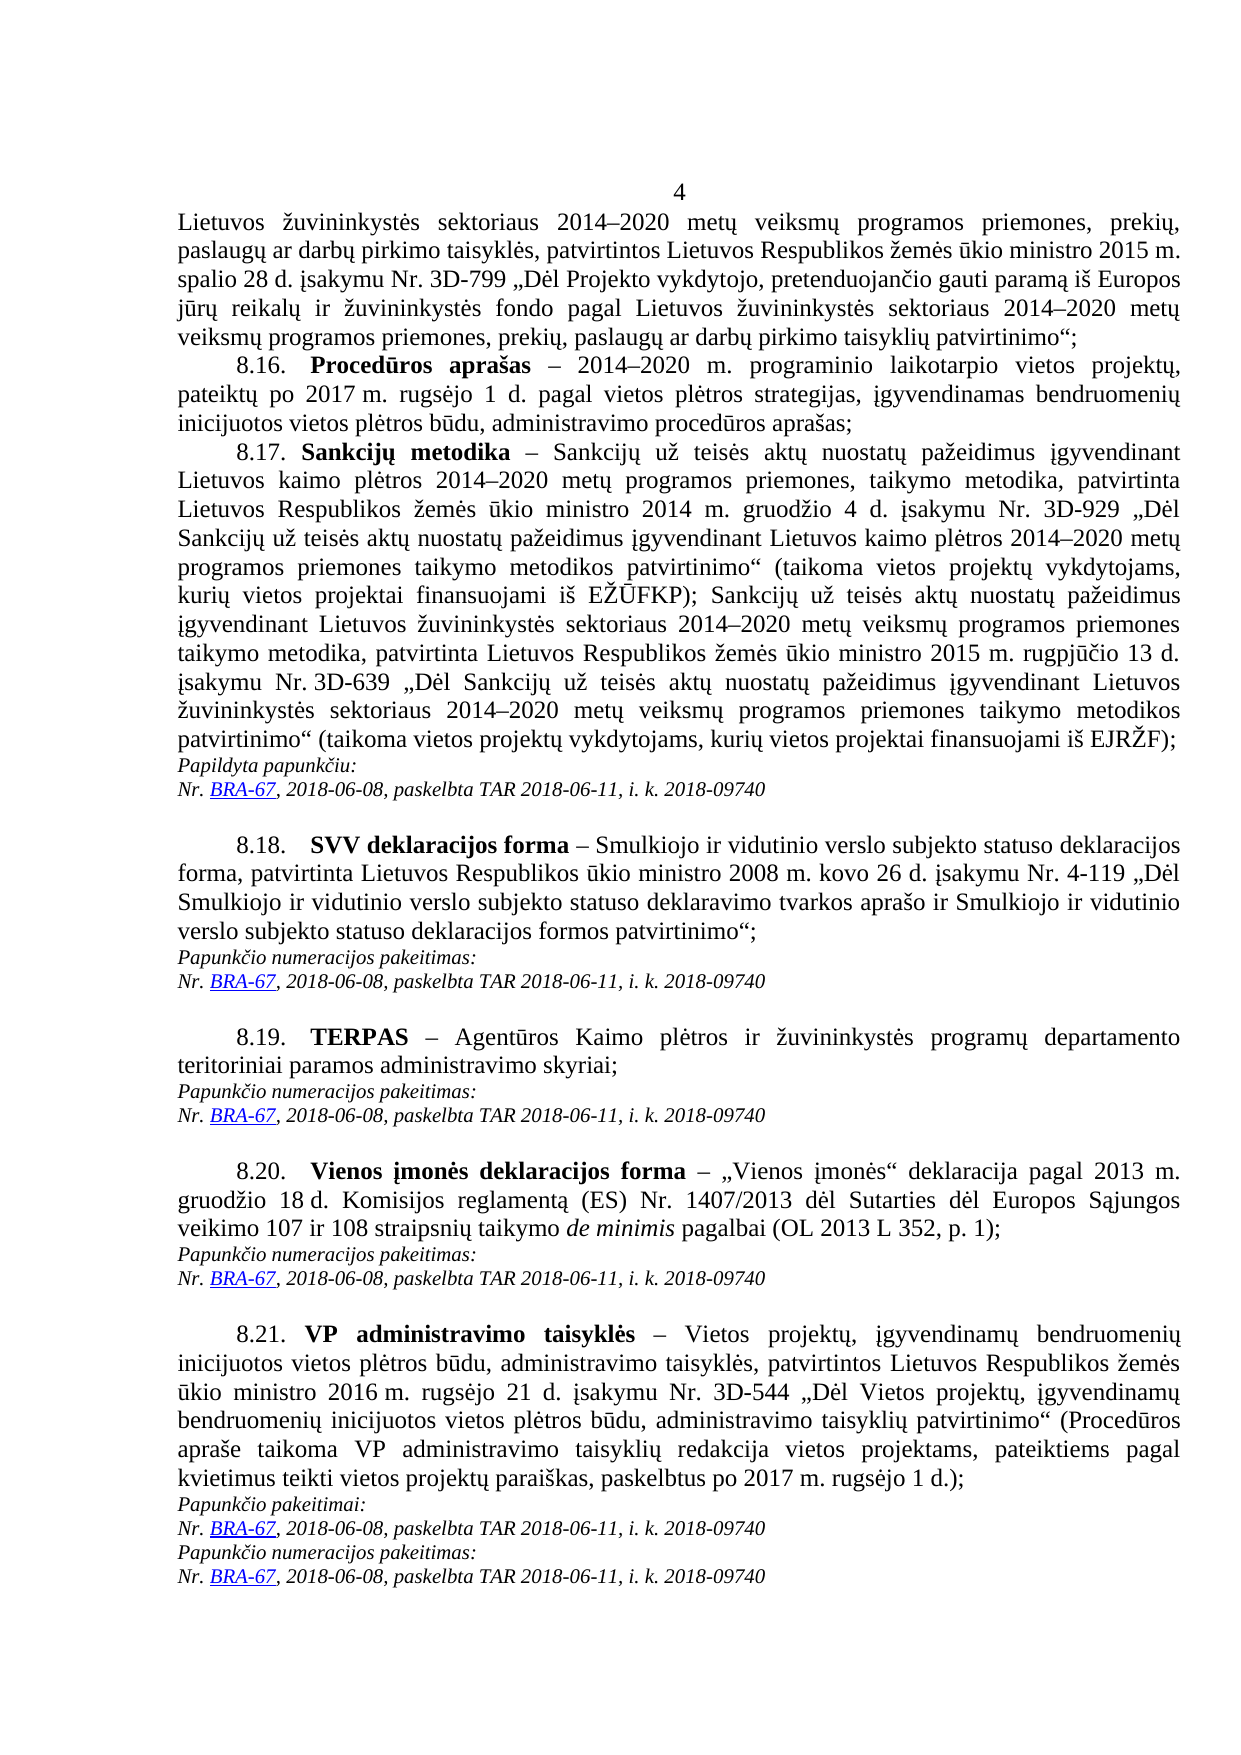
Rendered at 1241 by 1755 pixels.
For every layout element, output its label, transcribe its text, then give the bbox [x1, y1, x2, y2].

text 8.21. VP administravimo taisyklės – Vietos projektų, įgyvendinamų bendruomenių inicijuotos vietos plėtros būdu, administravimo taisyklės, patvirtintos Lietuvos Respublikos žemės ūkio ministro 2016 m. rugsėjo 21 d. įsakymu Nr. 3D-544 „Dėl Vietos projektų, įgyvendinamų bendruomenių inicijuotos vietos plėtros būdu, administravimo taisyklių patvirtinimo“ (Procedūros apraše taikoma VP administravimo taisyklių redakcija vietos projektams, pateiktiems pagal kvietimus teikti vietos projektų paraiškas, paskelbtus po 2017 m. rugsėjo 1 d.); [177, 1319, 1181, 1492]
text Papunkčio numeracijos pakeitimas: [177, 1079, 1181, 1103]
text 8.16. Procedūros aprašas – 2014–2020 m. programinio laikotarpio vietos projektų, pateiktų po 2017 m. rugsėjo 1 d. pagal vietos plėtros strategijas, įgyvendinamas bendruomenių inicijuotos vietos plėtros būdu, administravimo procedūros aprašas; [177, 350, 1181, 437]
text 8.17. Sankcijų metodika – Sankcijų už teisės aktų nuostatų pažeidimus įgyvendinant Lietuvos kaimo plėtros 2014–2020 metų programos priemones, taikymo metodika, patvirtinta Lietuvos Respublikos žemės ūkio ministro 2014 m. gruodžio 4 d. įsakymu Nr. 3D-929 „Dėl Sankcijų už teisės aktų nuostatų pažeidimus įgyvendinant Lietuvos kaimo plėtros 2014–2020 metų programos priemones taikymo metodikos patvirtinimo“ (taikoma vietos projektų vykdytojams, kurių vietos projektai finansuojami iš EŽŪFKP); Sankcijų už teisės aktų nuostatų pažeidimus įgyvendinant Lietuvos žuvininkystės sektoriaus 2014–2020 metų veiksmų programos priemones taikymo metodika, patvirtinta Lietuvos Respublikos žemės ūkio ministro 2015 m. rugpjūčio 13 d. įsakymu Nr. 3D-639 „Dėl Sankcijų už teisės aktų nuostatų pažeidimus įgyvendinant Lietuvos žuvininkystės sektoriaus 2014–2020 metų veiksmų programos priemones taikymo metodikos patvirtinimo“ (taikoma vietos projektų vykdytojams, kurių vietos projektai finansuojami iš EJRŽF); [177, 437, 1181, 753]
text Nr. BRA-67, 2018-06-08, paskelbta TAR 2018-06-11, i. k. 2018-09740 [177, 1564, 1181, 1588]
text Nr. BRA-67, 2018-06-08, paskelbta TAR 2018-06-11, i. k. 2018-09740 [177, 969, 1181, 993]
text 8.20. Vienos įmonės deklaracijos forma – „Vienos įmonės“ deklaracija pagal 2013 m. gruodžio 18 d. Komisijos reglamentą (ES) Nr. 1407/2013 dėl Sutarties dėl Europos Sąjungos veikimo 107 ir 108 straipsnių taikymo de minimis pagalbai (OL 2013 L 352, p. 1); [177, 1156, 1181, 1242]
text Papunkčio numeracijos pakeitimas: [177, 1540, 1181, 1564]
text Nr. BRA-67, 2018-06-08, paskelbta TAR 2018-06-11, i. k. 2018-09740 [177, 1516, 1181, 1540]
text Nr. BRA-67, 2018-06-08, paskelbta TAR 2018-06-11, i. k. 2018-09740 [177, 1266, 1181, 1290]
text 8.18. SVV deklaracijos forma – Smulkiojo ir vidutinio verslo subjekto statuso deklaracijos forma, patvirtinta Lietuvos Respublikos ūkio ministro 2008 m. kovo 26 d. įsakymu Nr. 4-119 „Dėl Smulkiojo ir vidutinio verslo subjekto statuso deklaravimo tvarkos aprašo ir Smulkiojo ir vidutinio verslo subjekto statuso deklaracijos formos patvirtinimo“; [177, 830, 1181, 945]
text Nr. BRA-67, 2018-06-08, paskelbta TAR 2018-06-11, i. k. 2018-09740 [177, 1103, 1181, 1127]
text Papunkčio numeracijos pakeitimas: [177, 1242, 1181, 1266]
text Papildyta papunkčiu: [177, 753, 1181, 777]
text Lietuvos žuvininkystės sektoriaus 2014–2020 metų veiksmų programos priemones, prekių, paslaugų ar darbų pirkimo taisyklės, patvirtintos Lietuvos Respublikos žemės ūkio ministro 2015 m. spalio 28 d. įsakymu Nr. 3D-799 „Dėl Projekto vykdytojo, pretenduojančio gauti paramą iš Europos jūrų reikalų ir žuvininkystės fondo pagal Lietuvos žuvininkystės sektoriaus 2014–2020 metų veiksmų programos priemones, prekių, paslaugų ar darbų pirkimo taisyklių patvirtinimo“; [177, 207, 1181, 350]
text Papunkčio pakeitimai: [177, 1492, 1181, 1516]
text Nr. BRA-67, 2018-06-08, paskelbta TAR 2018-06-11, i. k. 2018-09740 [177, 777, 1181, 801]
text Papunkčio numeracijos pakeitimas: [177, 945, 1181, 969]
text 8.19. TERPAS – Agentūros Kaimo plėtros ir žuvininkystės programų departamento teritoriniai paramos administravimo skyriai; [177, 1022, 1181, 1079]
